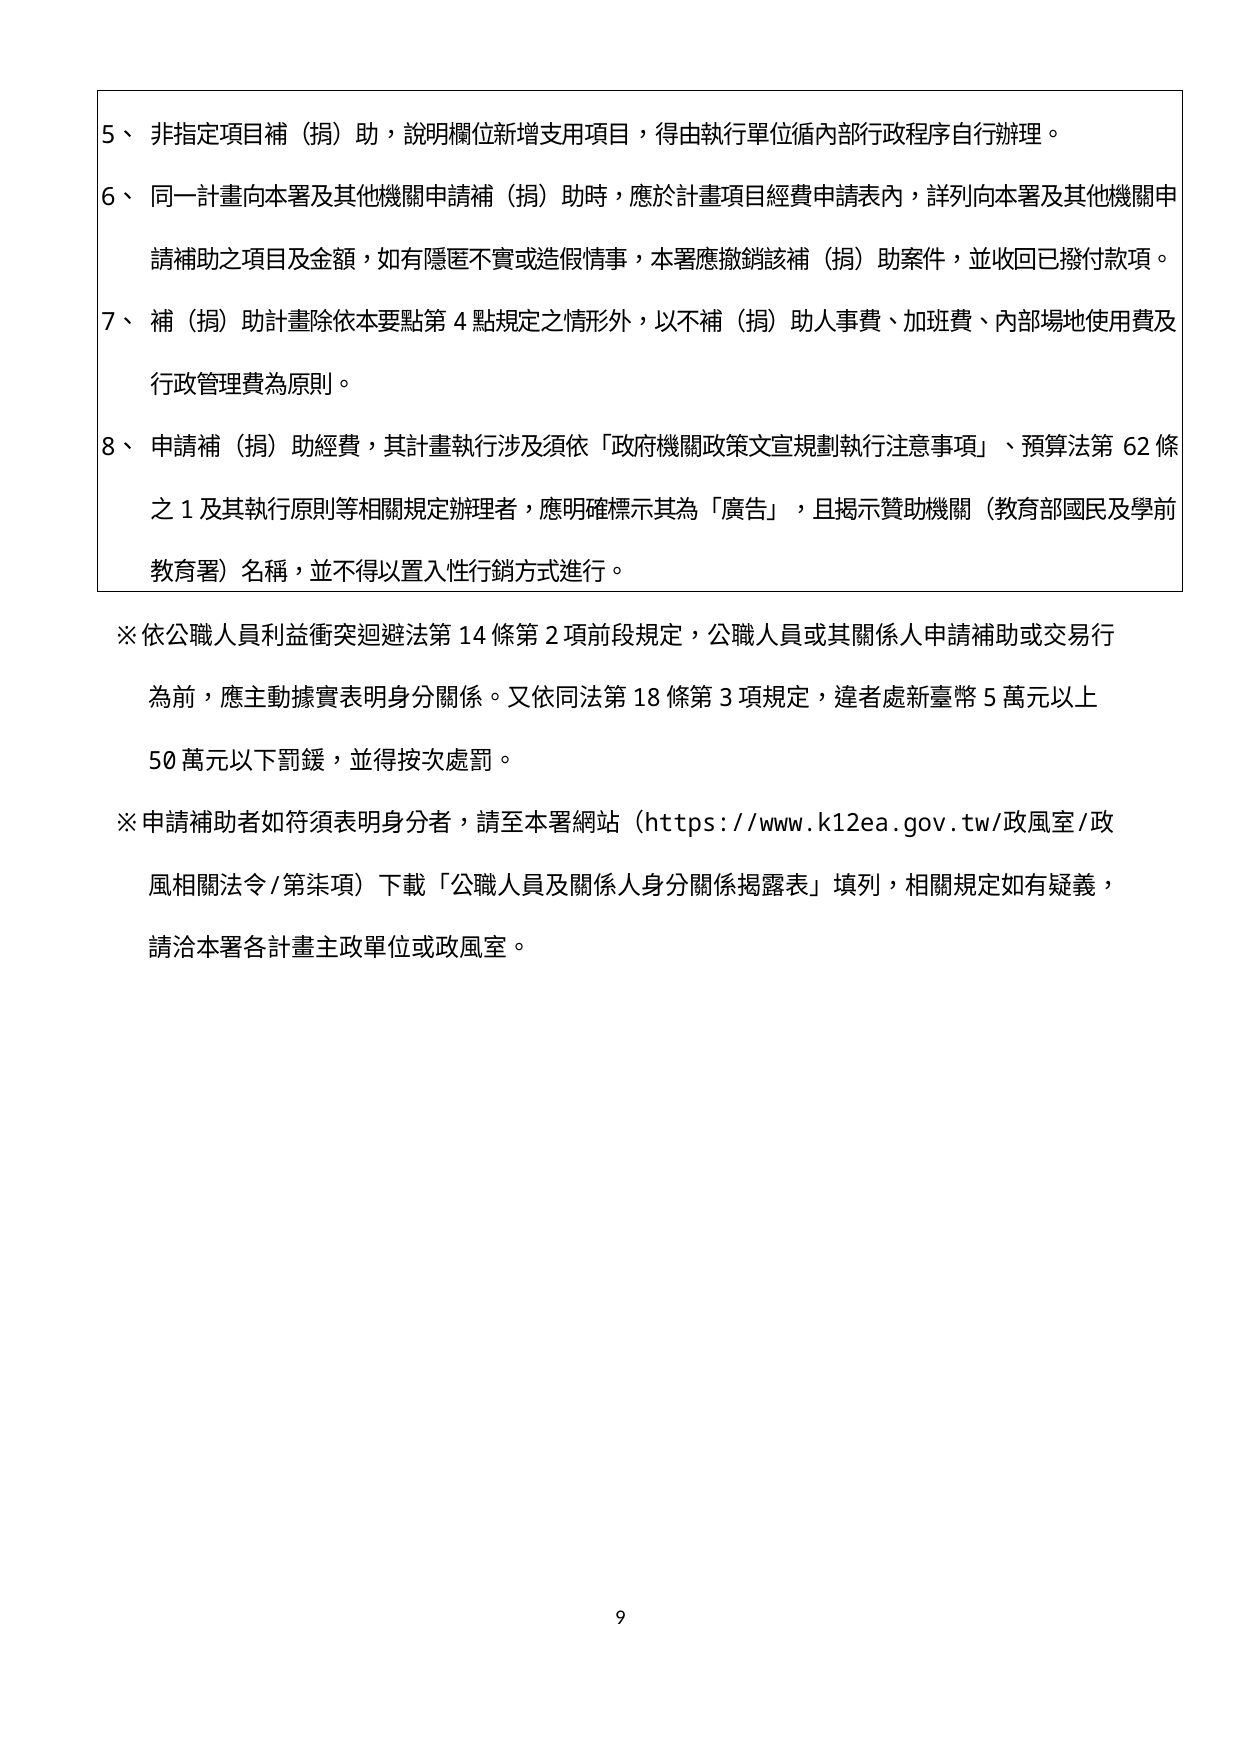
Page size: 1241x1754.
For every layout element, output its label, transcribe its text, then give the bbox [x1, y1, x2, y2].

text ※申請補助者如符須表明身分者，請至本署網站（https://www.k12ea.gov.tw/政風室/政風相關法令/第柒項）下載「公職人員及關係人身分關係揭露表」填列，相關規定如有疑義，請洽本署各計畫主政單位或政風室。 [112, 779, 1128, 967]
table_cell 備註： 本表適用政府機關（構）、公私立學校、特種基金及行政法人。 各計畫執行單位應事先擬訂經費支用項目，並於本表說明欄詳實敘明。 各執行單位經費動支應依中央政府各項經費支用規定、本署各計畫補（捐）助要點及本要點經費編列基準表規定辦理。 上述中央政府經費支用規定，得逕於「行政院主計總處網站-友善經費報支專區-內審規定」查詢參考。 非指定項目補（捐）助，說明欄位新增支用項目，得由執行單位循內部行政程序自行辦理。 同一計畫向本署及其他機關申請補（捐）助時，應於計畫項目經費申請表內，詳列向本署及其他機關申請補助之項目及金額，如有隱匿不實或造假情事，本署應撤銷該補（捐）助案件，並收回已撥付款項。 補（捐）助計畫除依本要點第4點規定之情形外，以不補（捐）助人事費、加班費、內部場地使用費及行政管理費為原則。 申請補（捐）助經費，其計畫執行涉及須依「政府機關政策文宣規劃執行注意事項」、預算法第62條之1及其執行原則等相關規定辦理者，應明確標示其為「廣告」，且揭示贊助機關（教育部國民及學前教育署）名稱，並不得以置入性行銷方式進行。 [98, 91, 1182, 591]
text ※依公職人員利益衝突迴避法第14條第2項前段規定，公職人員或其關係人申請補助或交易行為前，應主動據實表明身分關係。又依同法第18條第3項規定，違者處新臺幣5萬元以上50萬元以下罰鍰，並得按次處罰。 [112, 592, 1128, 779]
table_cell [1183, 90, 1190, 591]
